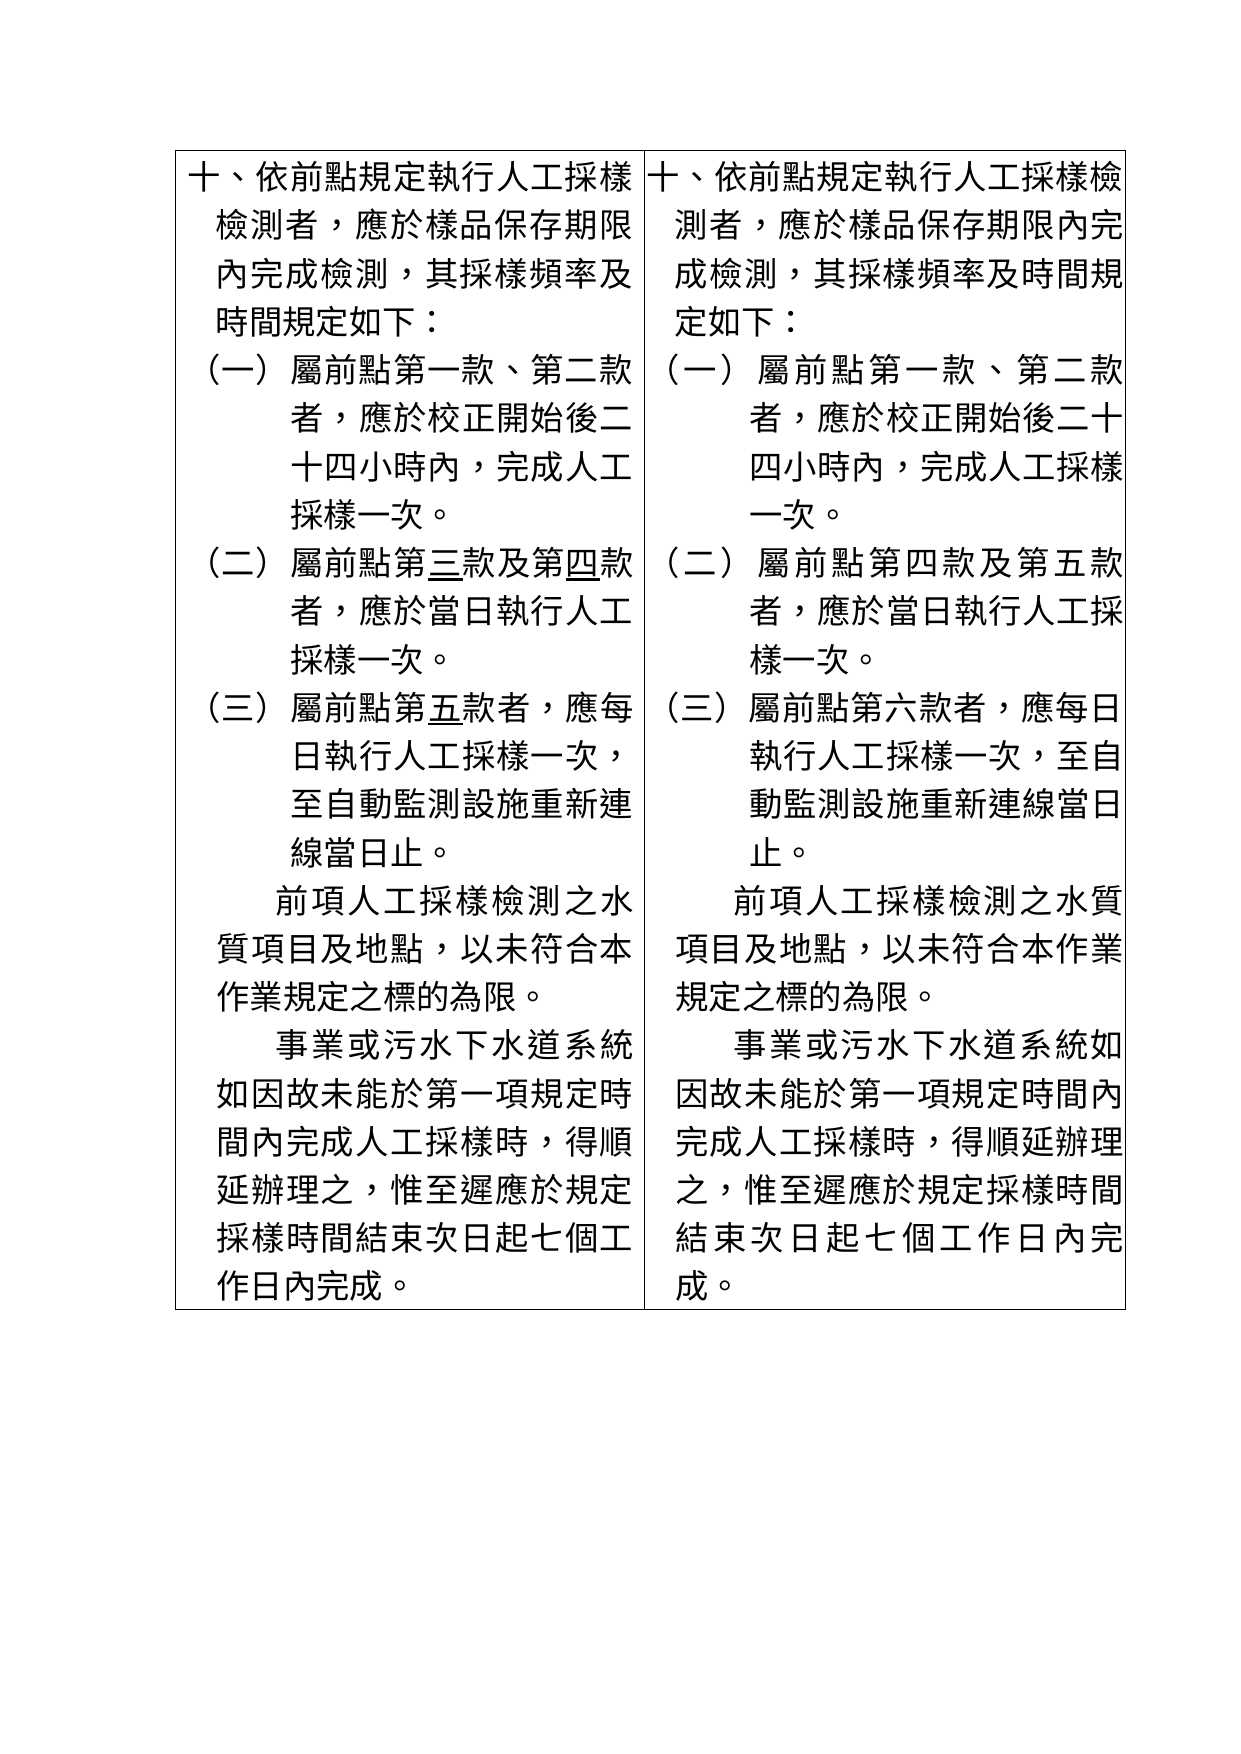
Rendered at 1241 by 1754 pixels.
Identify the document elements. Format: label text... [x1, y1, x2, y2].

table_cell 十、依前點規定執行人工採樣檢測者，應於樣品保存期限內完成檢測，其採樣頻率及時間規定如下： （一）屬前點第一款、第二款者，應於校正開始後二十四小時內，完成人工採樣一次。 （二）屬前點第三款及第四款者，應於當日執行人工採樣一次。 （三）屬前點第五款者，應每日執行人工採樣一次，至自動監測設施重新連線當日止。 前項人工採樣檢測之水質項目及地點，以未符合本作業規定之標的為限。 事業或污水下水道系統如因故未能於第一項規定時間內完成人工採樣時，得順延辦理之，惟至遲應於規定採樣時間結束次日起七個工作日內完成。 [176, 151, 644, 1308]
table_cell 十、依前點規定執行人工採樣檢測者，應於樣品保存期限內完成檢測，其採樣頻率及時間規定如下： （一）屬前點第一款、第二款者，應於校正開始後二十四小時內，完成人工採樣一次。 （二）屬前點第四款及第五款者，應於當日執行人工採樣一次。 （三）屬前點第六款者，應每日執行人工採樣一次，至自動監測設施重新連線當日止。 前項人工採樣檢測之水質項目及地點，以未符合本作業規定之標的為限。 事業或污水下水道系統如因故未能於第一項規定時間內完成人工採樣時，得順延辦理之，惟至遲應於規定採樣時間結束次日起七個工作日內完成。 [645, 151, 1125, 1308]
